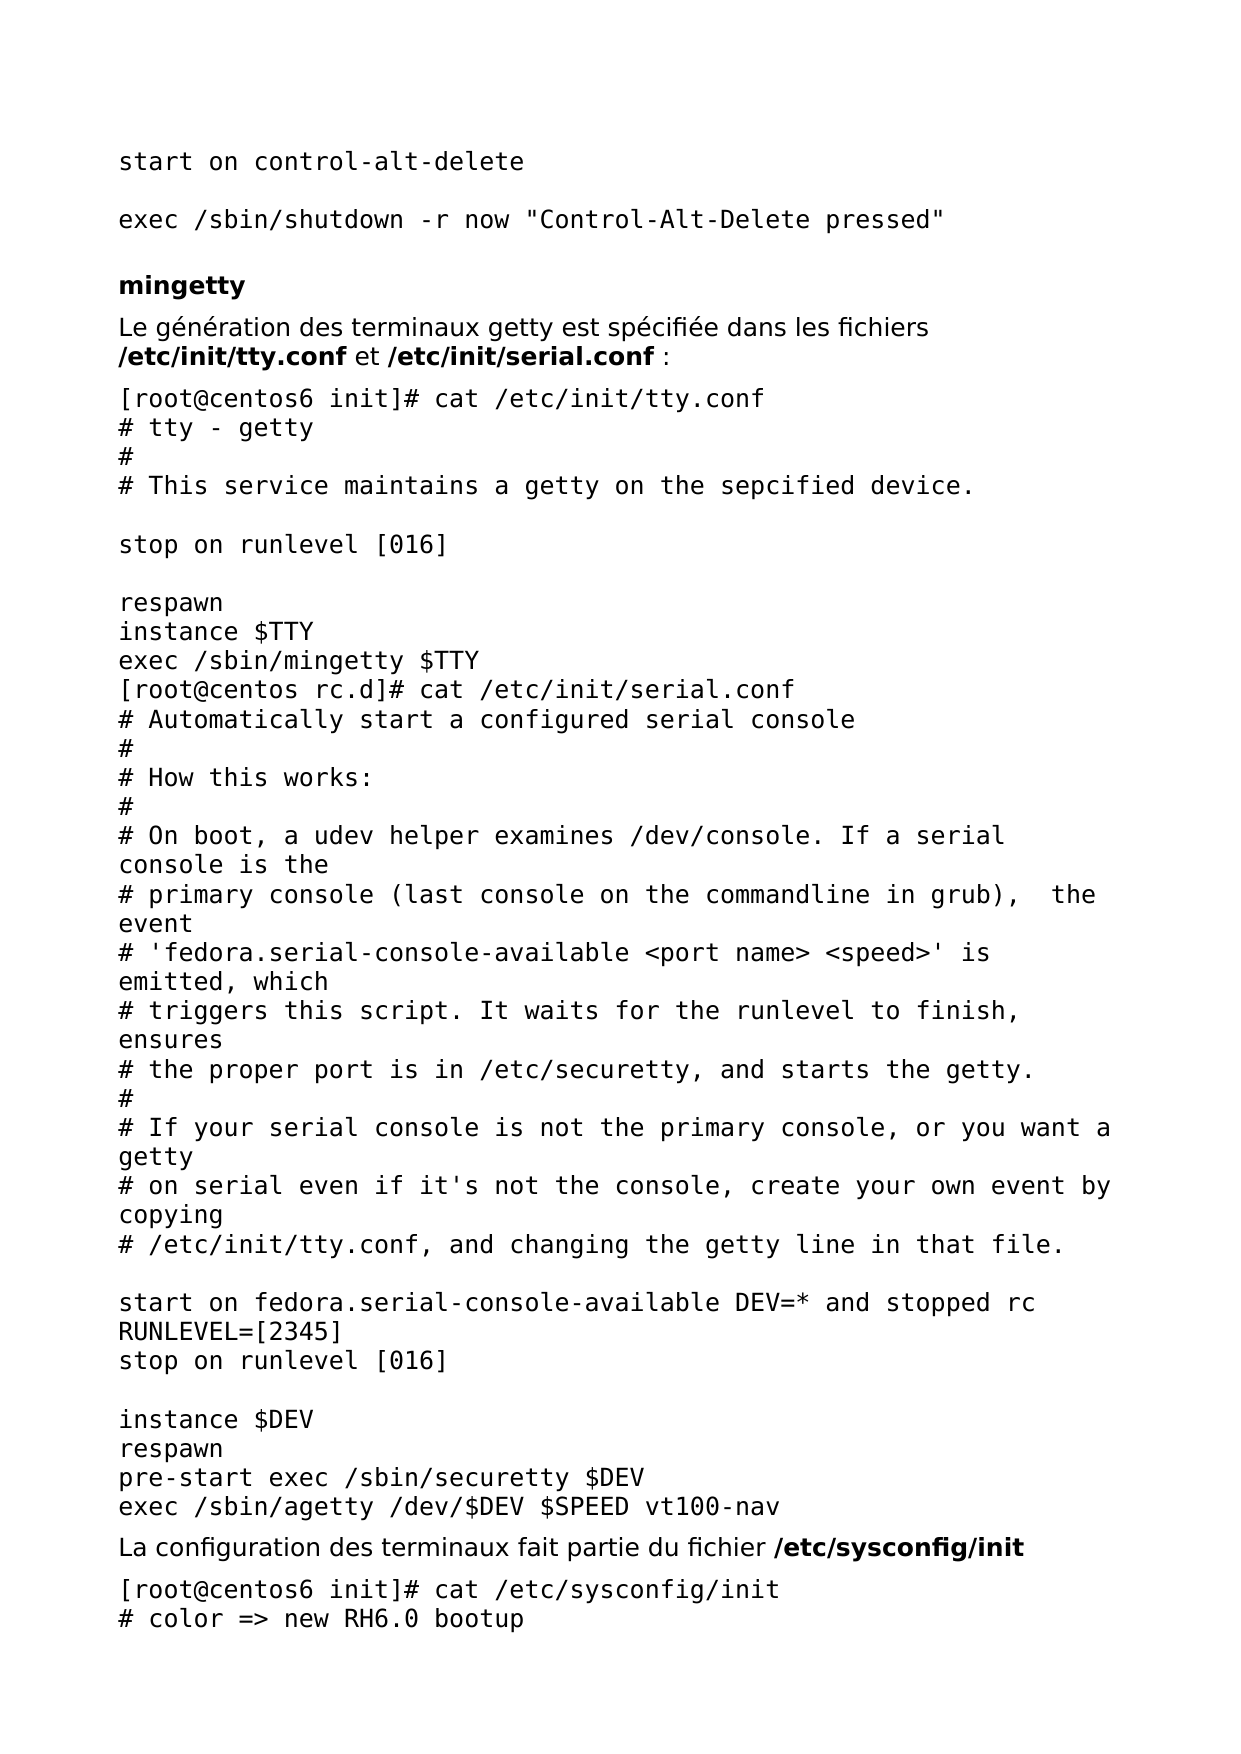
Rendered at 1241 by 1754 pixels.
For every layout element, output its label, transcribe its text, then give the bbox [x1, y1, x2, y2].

text [root@centos6 init]# cat /etc/init/tty.conf # tty - getty # # This service maintains a getty on the sepcified device. stop on runlevel [016] respawn instance $TTY exec /sbin/mingetty $TTY [root@centos rc.d]# cat /etc/init/serial.conf # Automatically start a configured serial console # # How this works: # # On boot, a udev helper examines /dev/console. If a serial console is the # primary console (last console on the commandline in grub), the event # 'fedora.serial-console-available <port name> <speed>' is emitted, which # triggers this script. It waits for the runlevel to finish, ensures # the proper port is in /etc/securetty, and starts the getty. # # If your serial console is not the primary console, or you want a getty # on serial even if it's not the console, create your own event by copying # /etc/init/tty.conf, and changing the getty line in that file. start on fedora.serial-console-available DEV=* and stopped rc RUNLEVEL=[2345] stop on runlevel [016] instance $DEV respawn pre-start exec /sbin/securetty $DEV exec /sbin/agetty /dev/$DEV $SPEED vt100-nav [118, 384, 1122, 1522]
subtitle mingetty [118, 272, 1122, 301]
text start on control-alt-delete exec /sbin/shutdown -r now "Control-Alt-Delete pressed" [118, 118, 1122, 235]
text La configuration des terminaux fait partie du fichier /etc/sysconfig/init [118, 1533, 1122, 1562]
text [root@centos6 init]# cat /etc/sysconfig/init # color => new RH6.0 bootup [118, 1575, 1122, 1633]
text Le génération des terminaux getty est spécifiée dans les fichiers /etc/init/tty.conf et /etc/init/serial.conf : [118, 313, 1122, 372]
